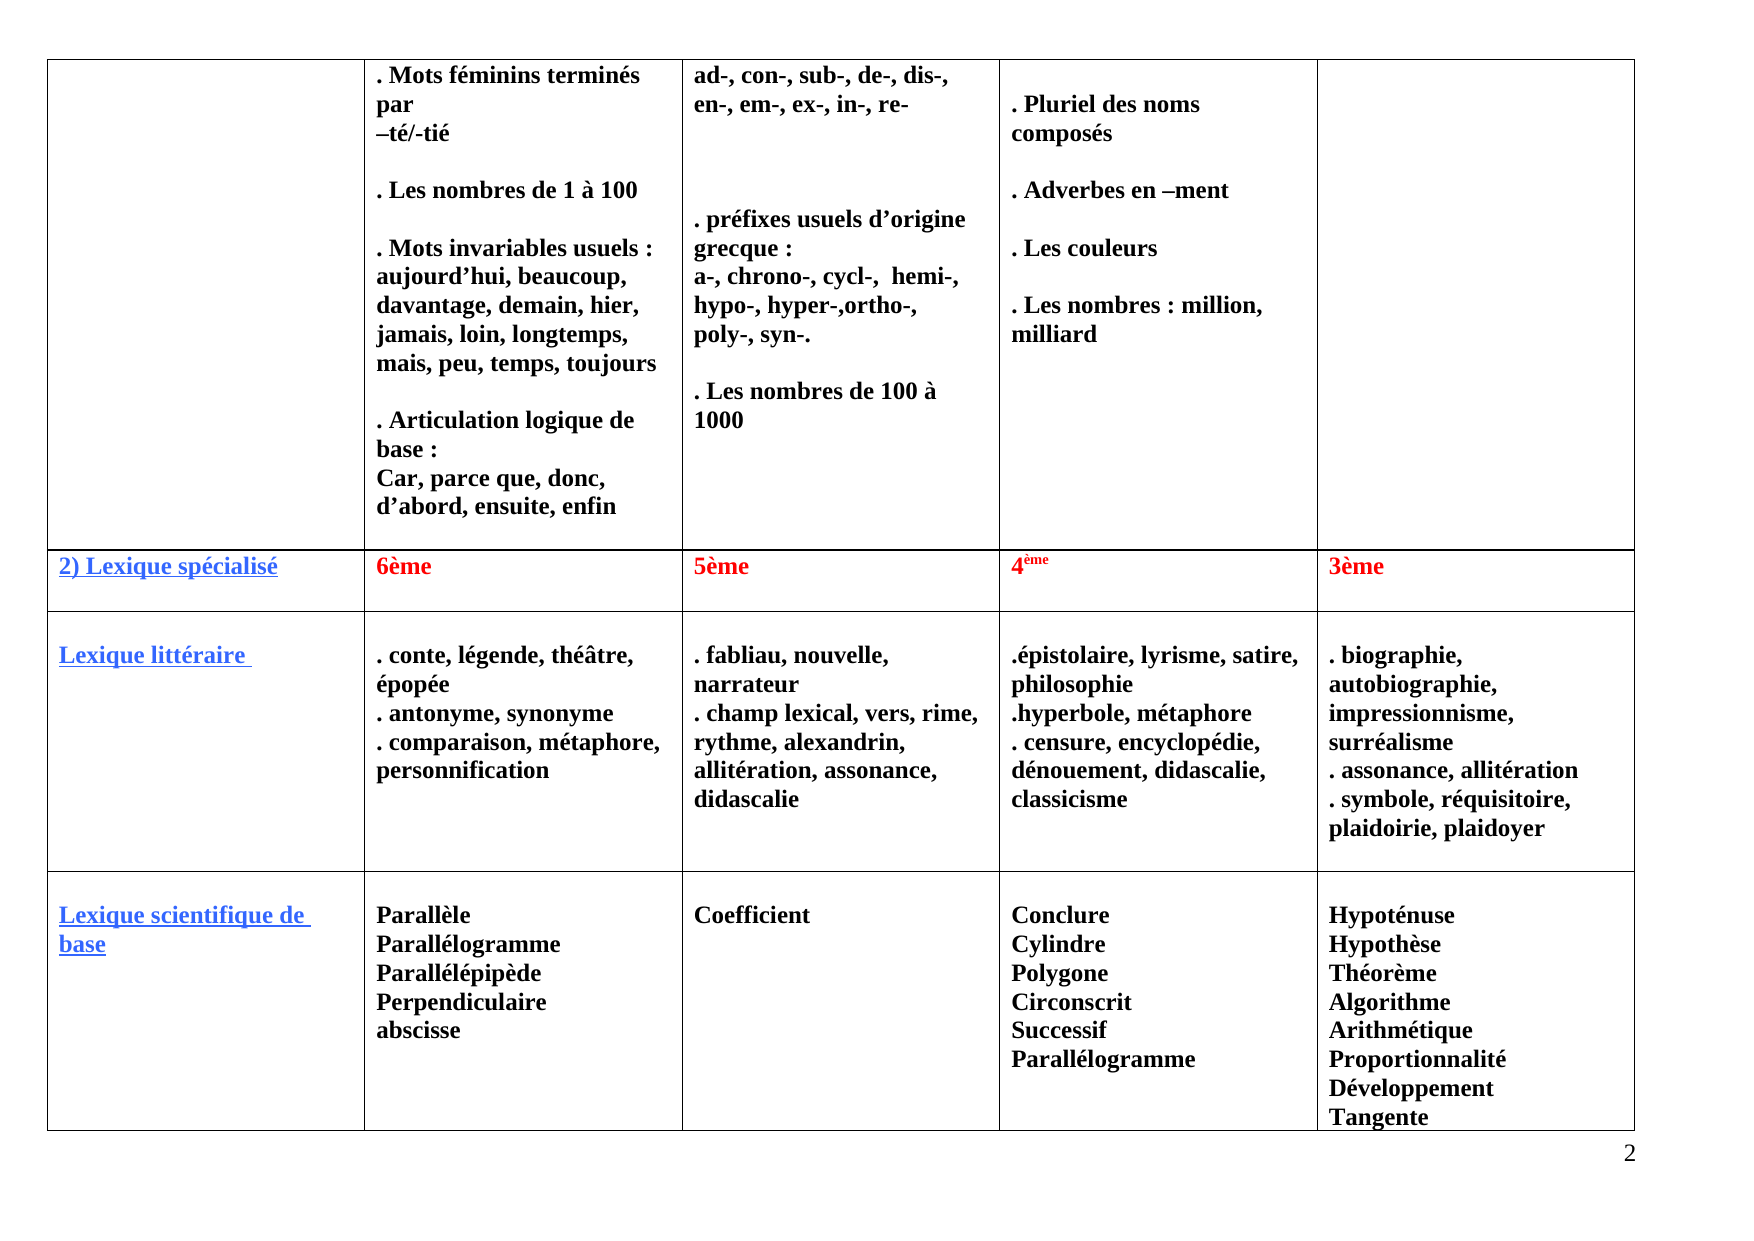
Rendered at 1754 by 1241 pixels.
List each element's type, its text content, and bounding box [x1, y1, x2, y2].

table_cell [1318, 60, 1634, 549]
table_header 6ème [365, 551, 682, 611]
table_cell Parallèle Parallélogramme Parallélépipède Perpendiculaire abscisse [365, 872, 682, 1130]
table_cell . biographie, autobiographie, impressionnisme, surréalisme . assonance, allitération . symbole, réquisitoire, plaidoirie, plaidoyer [1318, 612, 1634, 871]
table_header 4ème [1000, 551, 1317, 611]
table_header 3ème [1318, 551, 1634, 611]
table_cell Conclure Cylindre Polygone Circonscrit Successif Parallélogramme [1000, 872, 1317, 1130]
table_header 5ème [683, 551, 999, 611]
table_header 2) Lexique spécialisé [48, 551, 364, 611]
table_cell . Pluriel des noms composés . Adverbes en –ment . Les couleurs . Les nombres : million, milliard [1000, 60, 1317, 549]
table_cell Coefficient [683, 872, 999, 1130]
table_cell . conte, légende, théâtre, épopée . antonyme, synonyme . comparaison, métaphore, personnification [365, 612, 682, 871]
table_cell Lexique littéraire [48, 612, 364, 871]
table_cell Hypoténuse Hypothèse Théorème Algorithme Arithmétique Proportionnalité Développement Tangente [1318, 872, 1634, 1130]
table_cell [48, 60, 364, 549]
table_cell . Mots féminins terminés par –té/-tié . Les nombres de 1 à 100 . Mots invariables usuels : aujourd’hui, beaucoup, davantage, demain, hier, jamais, loin, longtemps, mais, peu, temps, toujours . Articulation logique de base : Car, parce que, donc, d’abord, ensuite, enfin [365, 60, 682, 549]
table_cell ad-, con-, sub-, de-, dis-, en-, em-, ex-, in-, re- . préfixes usuels d’origine grecque : a-, chrono-, cycl-, hemi-, hypo-, hyper-,ortho-, poly-, syn-. . Les nombres de 100 à 1000 [683, 60, 999, 549]
table_cell Lexique scientifique de base [48, 872, 364, 1130]
table_cell .épistolaire, lyrisme, satire, philosophie .hyperbole, métaphore . censure, encyclopédie, dénouement, didascalie, classicisme [1000, 612, 1317, 871]
table_cell . fabliau, nouvelle, narrateur . champ lexical, vers, rime, rythme, alexandrin, allitération, assonance, didascalie [683, 612, 999, 871]
